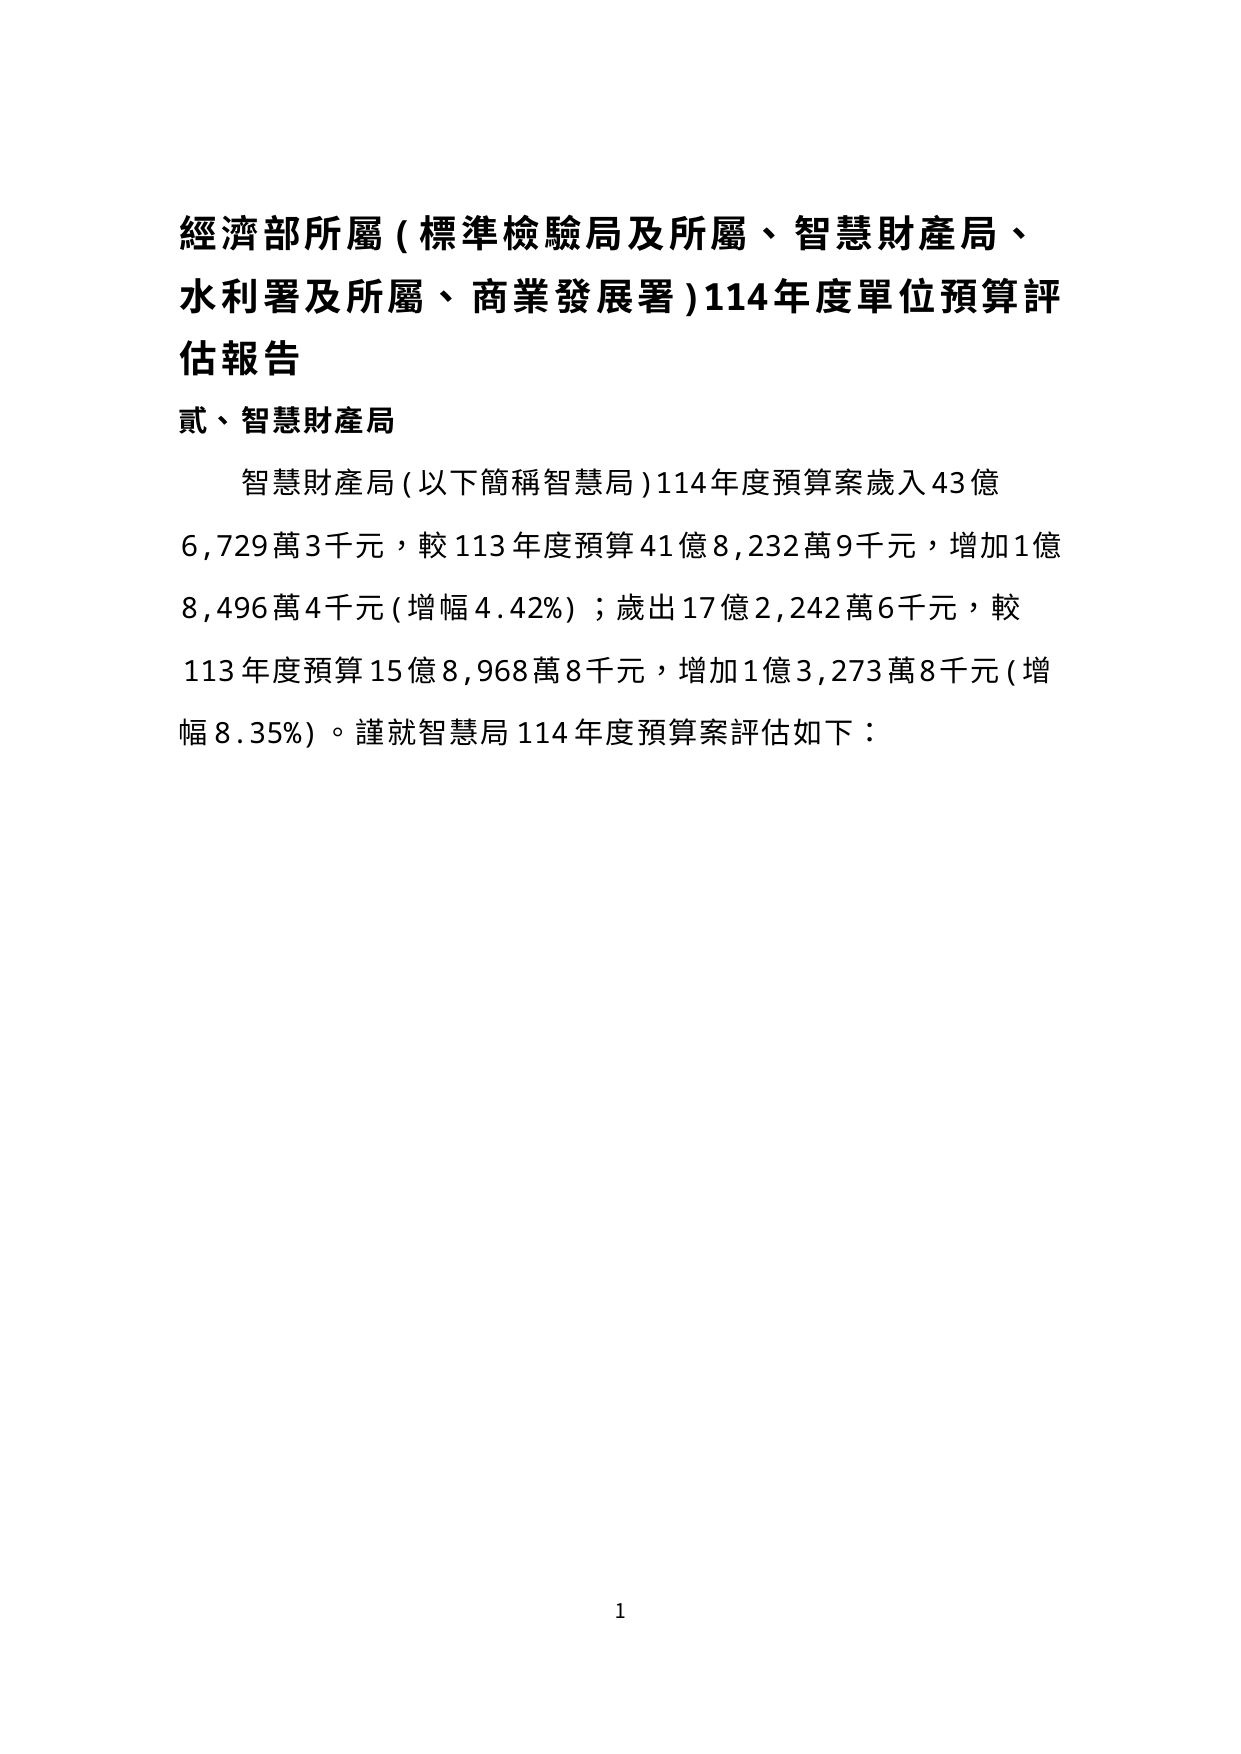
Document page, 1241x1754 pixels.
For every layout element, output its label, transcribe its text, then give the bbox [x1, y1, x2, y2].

text 經濟部所屬(標準檢驗局及所屬、智慧財產局、水利署及所屬、商業發展署)114年度單位預算評估報告 [177, 189, 1063, 377]
text 貳、智慧財產局 [177, 377, 1063, 439]
text 智慧財產局(以下簡稱智慧局)114年度預算案歲入43億6,729萬3千元，較113年度預算41億8,232萬9千元，增加1億8,496萬4千元(增幅4.42%)；歲出17億2,242萬6千元，較113年度預算15億8,968萬8千元，增加1億3,273萬8千元(增幅8.35%)。謹就智慧局114年度預算案評估如下： [177, 439, 1063, 752]
